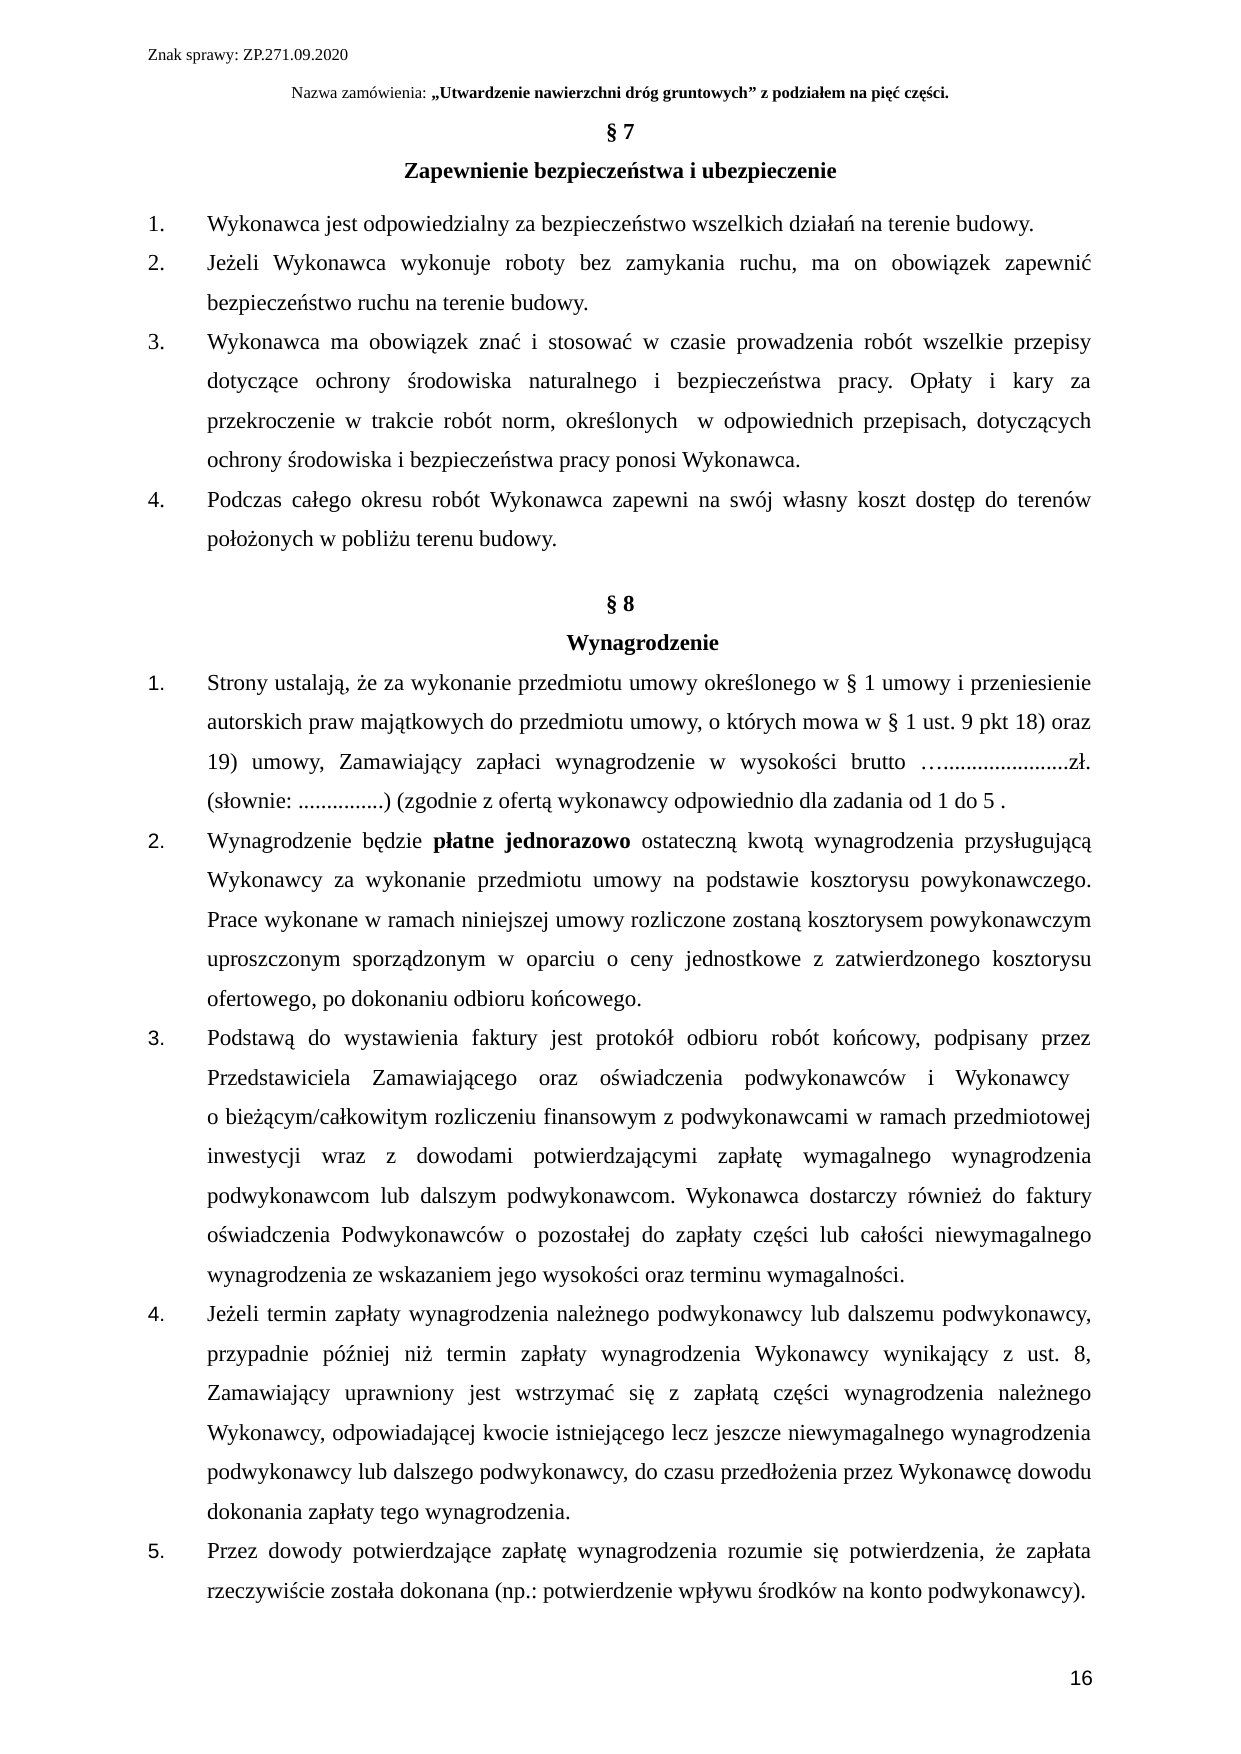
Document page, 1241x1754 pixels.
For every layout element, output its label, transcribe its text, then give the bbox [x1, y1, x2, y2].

list Przez dowody potwierdzające zapłatę wynagrodzenia rozumie się potwierdzenia, że zapłata rzeczywiście została dokonana (np.: potwierdzenie wpływu środków na konto podwykonawcy). [148, 1537, 1092, 1603]
list Jeżeli termin zapłaty wynagrodzenia należnego podwykonawcy lub dalszemu podwykonawcy, przypadnie później niż termin zapłaty wynagrodzenia Wykonawcy wynikający z ust. 8, Zamawiający uprawniony jest wstrzymać się z zapłatą części wynagrodzenia należnego Wykonawcy, odpowiadającej kwocie istniejącego lecz jeszcze niewymagalnego wynagrodzenia podwykonawcy lub dalszego podwykonawcy, do czasu przedłożenia przez Wykonawcę dowodu dokonania zapłaty tego wynagrodzenia. [148, 1301, 1092, 1524]
text § 7 [148, 118, 1092, 144]
list Podstawą do wystawienia faktury jest protokół odbioru robót końcowy, podpisany przez Przedstawiciela Zamawiającego oraz oświadczenia podwykonawców i Wykonawcy o bieżącym/całkowitym rozliczeniu finansowym z podwykonawcami w ramach przedmiotowej inwestycji wraz z dowodami potwierdzającymi zapłatę wymagalnego wynagrodzenia podwykonawcom lub dalszym podwykonawcom. Wykonawca dostarczy również do faktury oświadczenia Podwykonawców o pozostałej do zapłaty części lub całości niewymagalnego wynagrodzenia ze wskazaniem jego wysokości oraz terminu wymagalności. [148, 1024, 1092, 1287]
text Zapewnienie bezpieczeństwa i ubezpieczenie [148, 158, 1092, 184]
text Wynagrodzenie [193, 629, 1092, 656]
list Wykonawca ma obowiązek znać i stosować w czasie prowadzenia robót wszelkie przepisy dotyczące ochrony środowiska naturalnego i bezpieczeństwa pracy. Opłaty i kary za przekroczenie w trakcie robót norm, określonych w odpowiednich przepisach, dotyczących ochrony środowiska i bezpieczeństwa pracy ponosi Wykonawca. [148, 328, 1092, 473]
list Podczas całego okresu robót Wykonawca zapewni na swój własny koszt dostęp do terenów położonych w pobliżu terenu budowy. [148, 486, 1092, 552]
list Wynagrodzenie będzie płatne jednorazowo ostateczną kwotą wynagrodzenia przysługującą Wykonawcy za wykonanie przedmiotu umowy na podstawie kosztorysu powykonawczego. Prace wykonane w ramach niniejszej umowy rozliczone zostaną kosztorysem powykonawczym uproszczonym sporządzonym w oparciu o ceny jednostkowe z zatwierdzonego kosztorysu ofertowego, po dokonaniu odbioru końcowego. [148, 827, 1092, 1011]
list Wykonawca jest odpowiedzialny za bezpieczeństwo wszelkich działań na terenie budowy. [148, 209, 1092, 236]
text § 8 [148, 590, 1092, 616]
list Strony ustalają, że za wykonanie przedmiotu umowy określonego w § 1 umowy i przeniesienie autorskich praw majątkowych do przedmiotu umowy, o których mowa w § 1 ust. 9 pkt 18) oraz 19) umowy, Zamawiający zapłaci wynagrodzenie w wysokości brutto …......................zł. (słownie: ...............) (zgodnie z ofertą wykonawcy odpowiednio dla zadania od 1 do 5 . [148, 669, 1092, 814]
list Jeżeli Wykonawca wykonuje roboty bez zamykania ruchu, ma on obowiązek zapewnić bezpieczeństwo ruchu na terenie budowy. [148, 249, 1092, 315]
